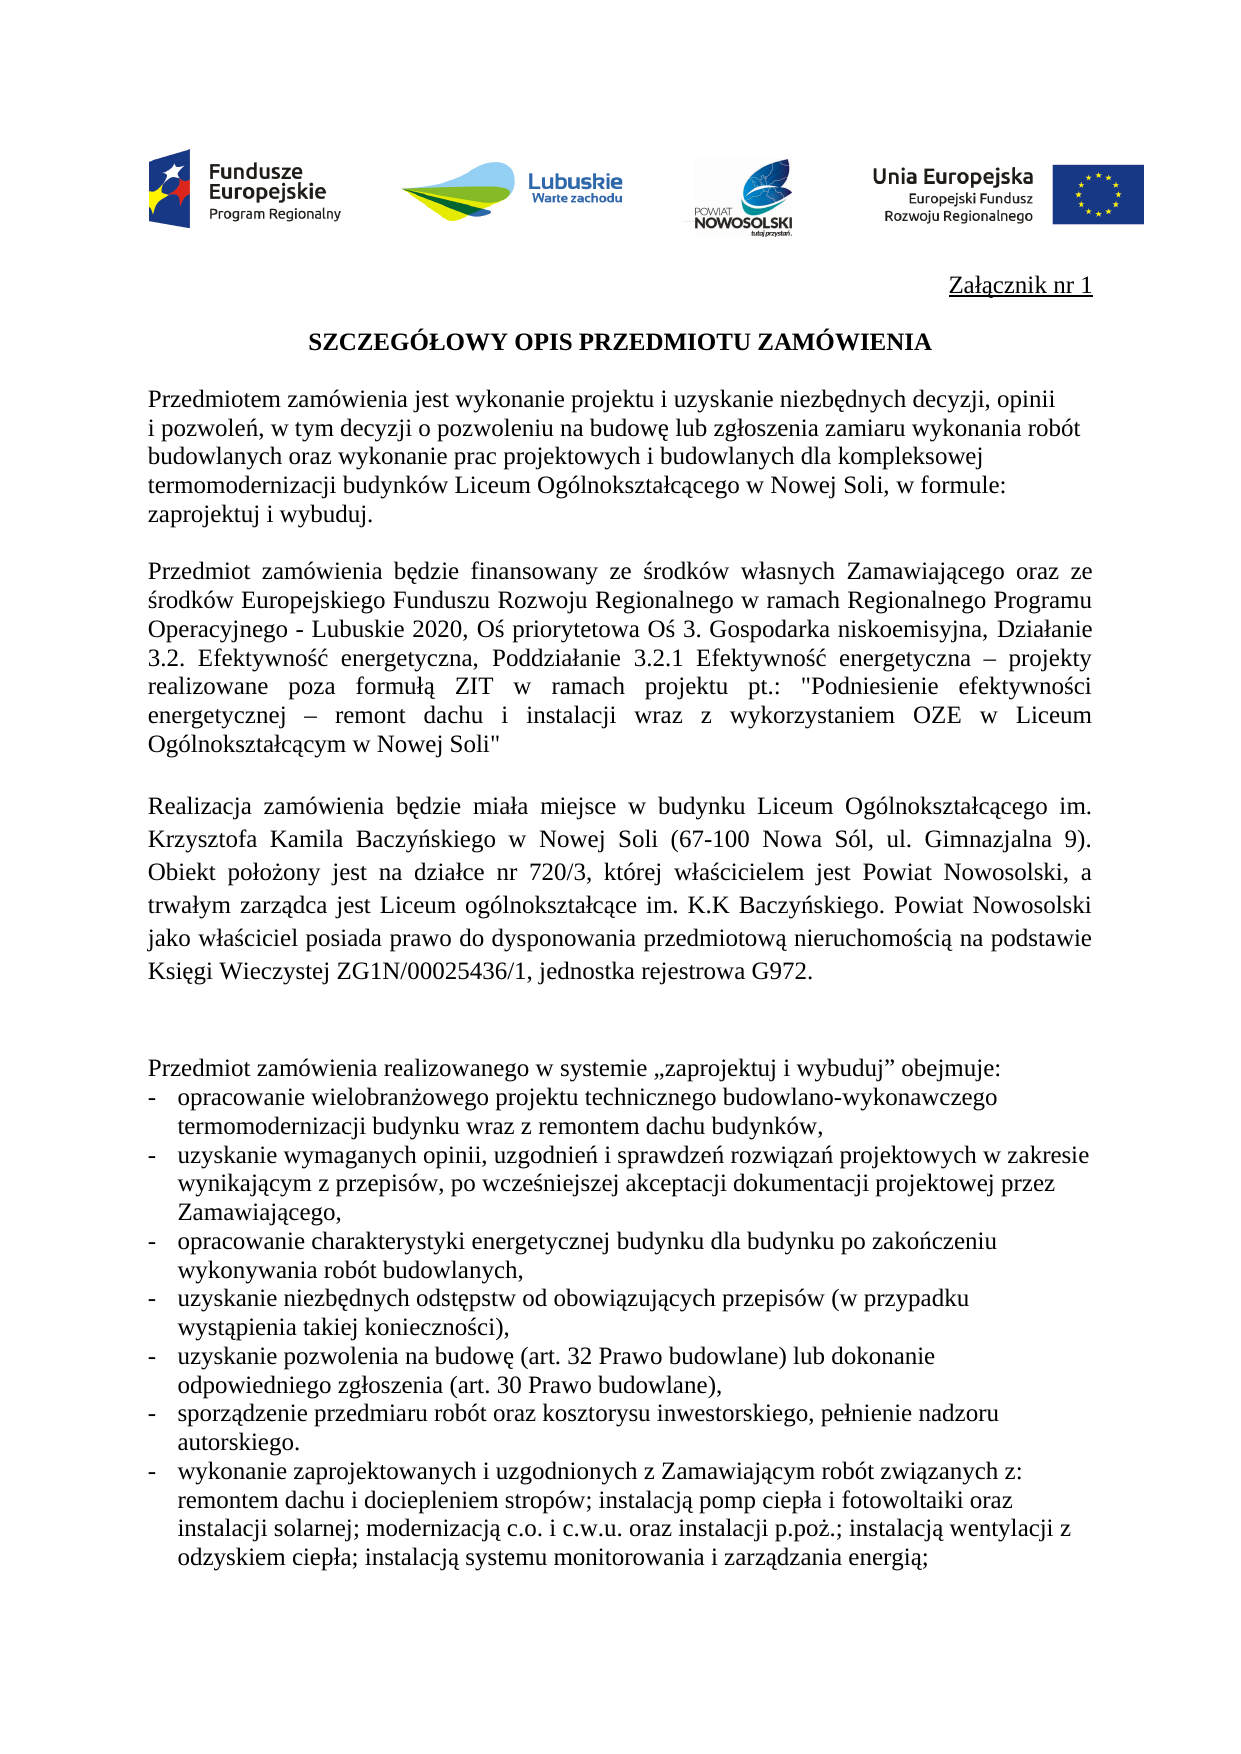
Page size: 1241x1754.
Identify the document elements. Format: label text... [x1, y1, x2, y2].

text Przedmiot zamówienia realizowanego w systemie „zaprojektuj i wybuduj” obejmuje: [148, 1053, 1093, 1082]
text - opracowanie wielobranżowego projektu technicznego budowlano-wykonawczego termomodernizacji budynku wraz z remontem dachu budynków, [148, 1082, 1093, 1140]
text Załącznik nr 1 [148, 270, 1093, 299]
text - uzyskanie pozwolenia na budowę (art. 32 Prawo budowlane) lub dokonanie odpowiedniego zgłoszenia (art. 30 Prawo budowlane), [148, 1341, 1093, 1398]
text - uzyskanie wymaganych opinii, uzgodnień i sprawdzeń rozwiązań projektowych w zakresie wynikającym z przepisów, po wcześniejszej akceptacji dokumentacji projektowej przez Zamawiającego, [148, 1140, 1093, 1226]
text Przedmiot zamówienia będzie finansowany ze środków własnych Zamawiającego oraz ze środków Europejskiego Funduszu Rozwoju Regionalnego w ramach Regionalnego Programu Operacyjnego - Lubuskie 2020, Oś priorytetowa Oś 3. Gospodarka niskoemisyjna, Działanie 3.2. Efektywność energetyczna, Poddziałanie 3.2.1 Efektywność energetyczna – projekty realizowane poza formułą ZIT w ramach projektu pt.: "Podniesienie efektywności energetycznej – remont dachu i instalacji wraz z wykorzystaniem OZE w Liceum Ogólnokształcącym w Nowej Soli" [148, 556, 1093, 758]
text SZCZEGÓŁOWY OPIS PRZEDMIOTU ZAMÓWIENIA [148, 327, 1093, 356]
text - opracowanie charakterystyki energetycznej budynku dla budynku po zakończeniu wykonywania robót budowlanych, [148, 1226, 1093, 1283]
text - wykonanie zaprojektowanych i uzgodnionych z Zamawiającym robót związanych z: remontem dachu i dociepleniem stropów; instalacją pomp ciepła i fotowoltaiki oraz instalacji solarnej; modernizacją c.o. i c.w.u. oraz instalacji p.poż.; instalacją wentylacji z odzyskiem ciepła; instalacją systemu monitorowania i zarządzania energią; [148, 1456, 1093, 1571]
text Realizacja zamówienia będzie miała miejsce w budynku Liceum Ogólnokształcącego im. Krzysztofa Kamila Baczyńskiego w Nowej Soli (67-100 Nowa Sól, ul. Gimnazjalna 9). Obiekt położony jest na działce nr 720/3, której właścicielem jest Powiat Nowosolski, a trwałym zarządca jest Liceum ogólnokształcące im. K.K Baczyńskiego. Powiat Nowosolski jako właściciel posiada prawo do dysponowania przedmiotową nieruchomością na podstawie Księgi Wieczystej ZG1N/00025436/1, jednostka rejestrowa G972. [148, 791, 1093, 984]
text - sporządzenie przedmiaru robót oraz kosztorysu inwestorskiego, pełnienie nadzoru autorskiego. [148, 1398, 1093, 1456]
text - uzyskanie niezbędnych odstępstw od obowiązujących przepisów (w przypadku wystąpienia takiej konieczności), [148, 1283, 1093, 1341]
text Przedmiotem zamówienia jest wykonanie projektu i uzyskanie niezbędnych decyzji, opinii i pozwoleń, w tym decyzji o pozwoleniu na budowę lub zgłoszenia zamiaru wykonania robót budowlanych oraz wykonanie prac projektowych i budowlanych dla kompleksowej termomodernizacji budynków Liceum Ogólnokształcącego w Nowej Soli, w formule: zaprojektuj i wybuduj. [148, 384, 1093, 528]
